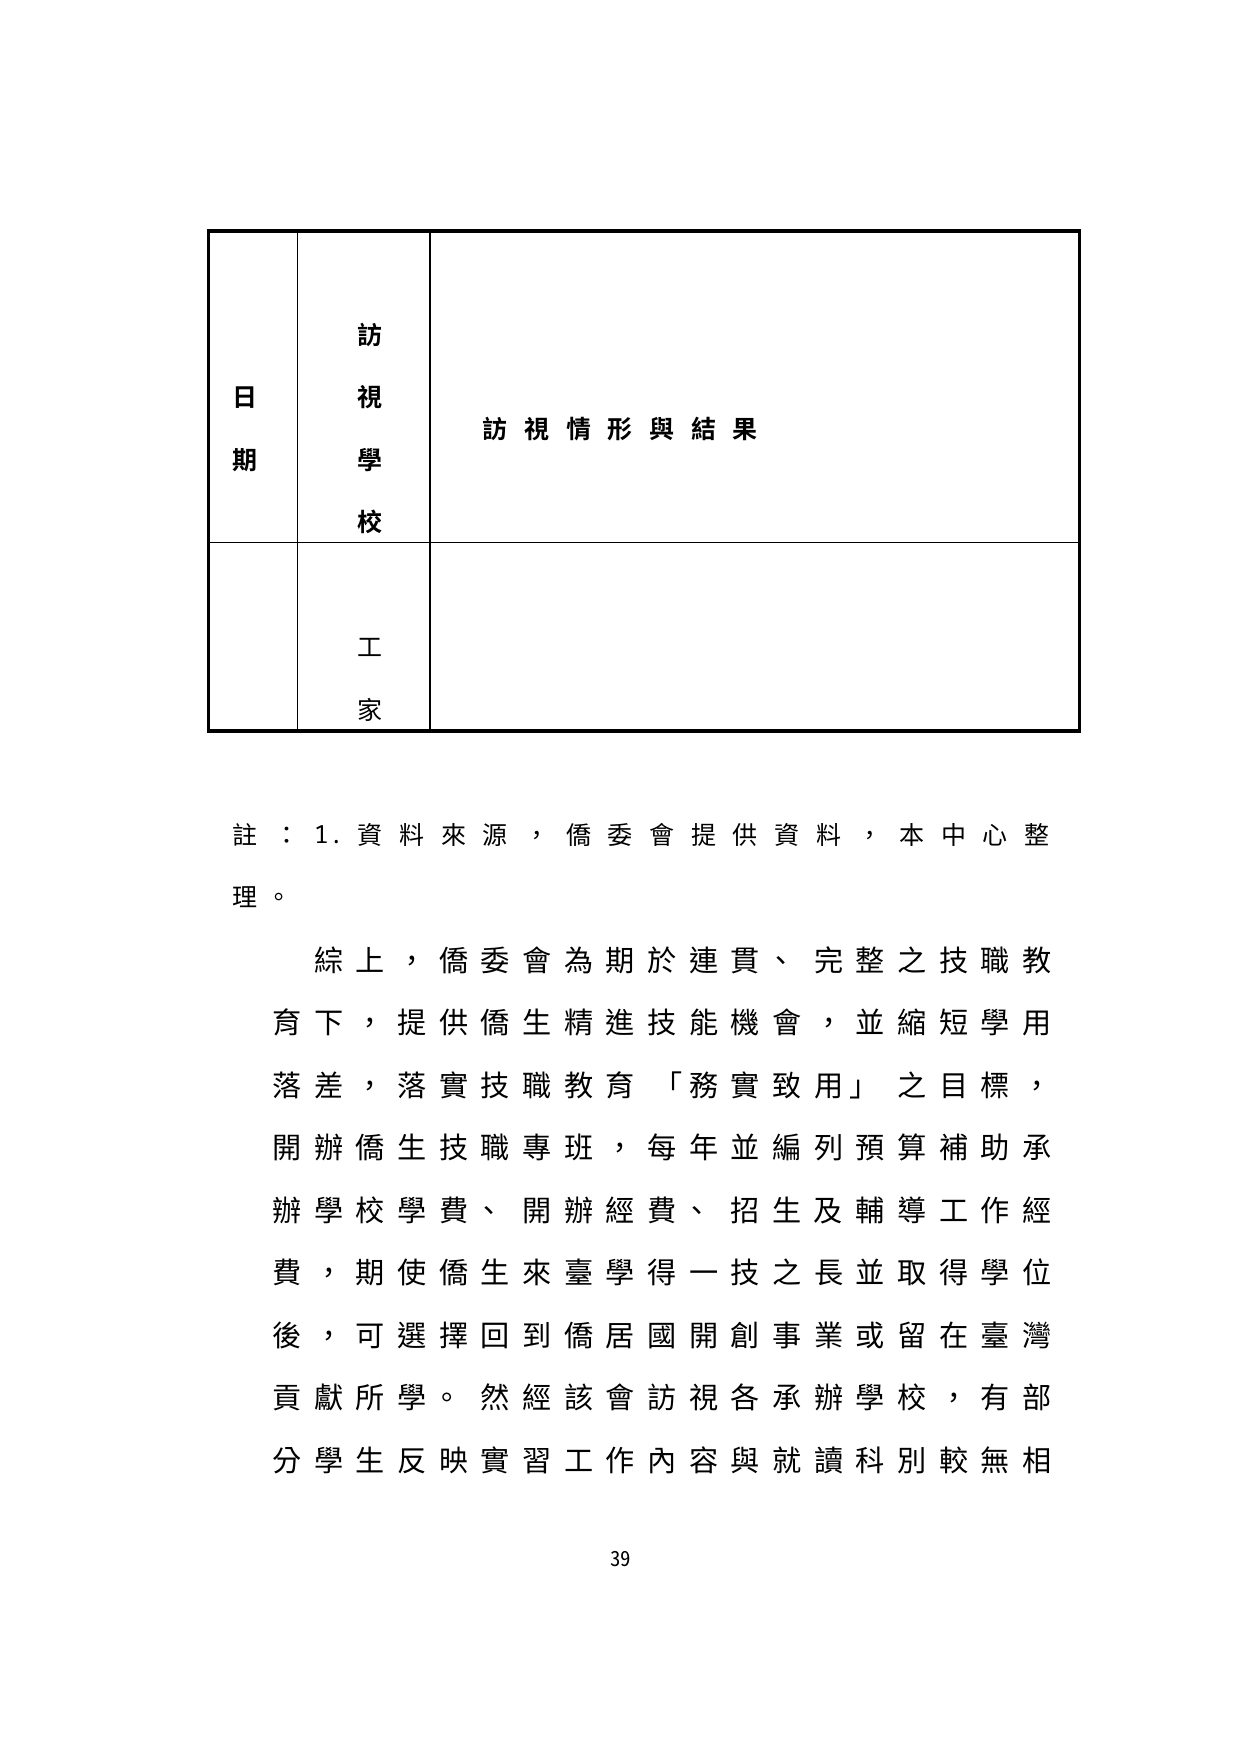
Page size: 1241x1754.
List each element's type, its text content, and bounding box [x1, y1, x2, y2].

text 註：1.資料來源，僑委會提供資料，本中心整理。 [197, 792, 1058, 917]
table_cell [210, 543, 297, 729]
table_header 日期 [210, 233, 297, 542]
table_cell 工家 [298, 543, 429, 729]
table_cell [431, 543, 1078, 729]
table_header 訪視學校 [298, 233, 429, 542]
table_header 訪視情形與結果 [431, 233, 1078, 542]
text 綜上，僑委會為期於連貫、完整之技職教育下，提供僑生精進技能機會，並縮短學用落差，落實技職教育「務實致用」之目標，開辦僑生技職專班，每年並編列預算補助承辦學校學費、開辦經費、招生及輔導工作經費，期使僑生來臺學得一技之長並取得學位後，可選擇回到僑居國開創事業或留在臺灣貢獻所學。然經該會訪視各承辦學校，有部分學生反映實習工作內容與就讀科別較無相 [242, 917, 1058, 1479]
